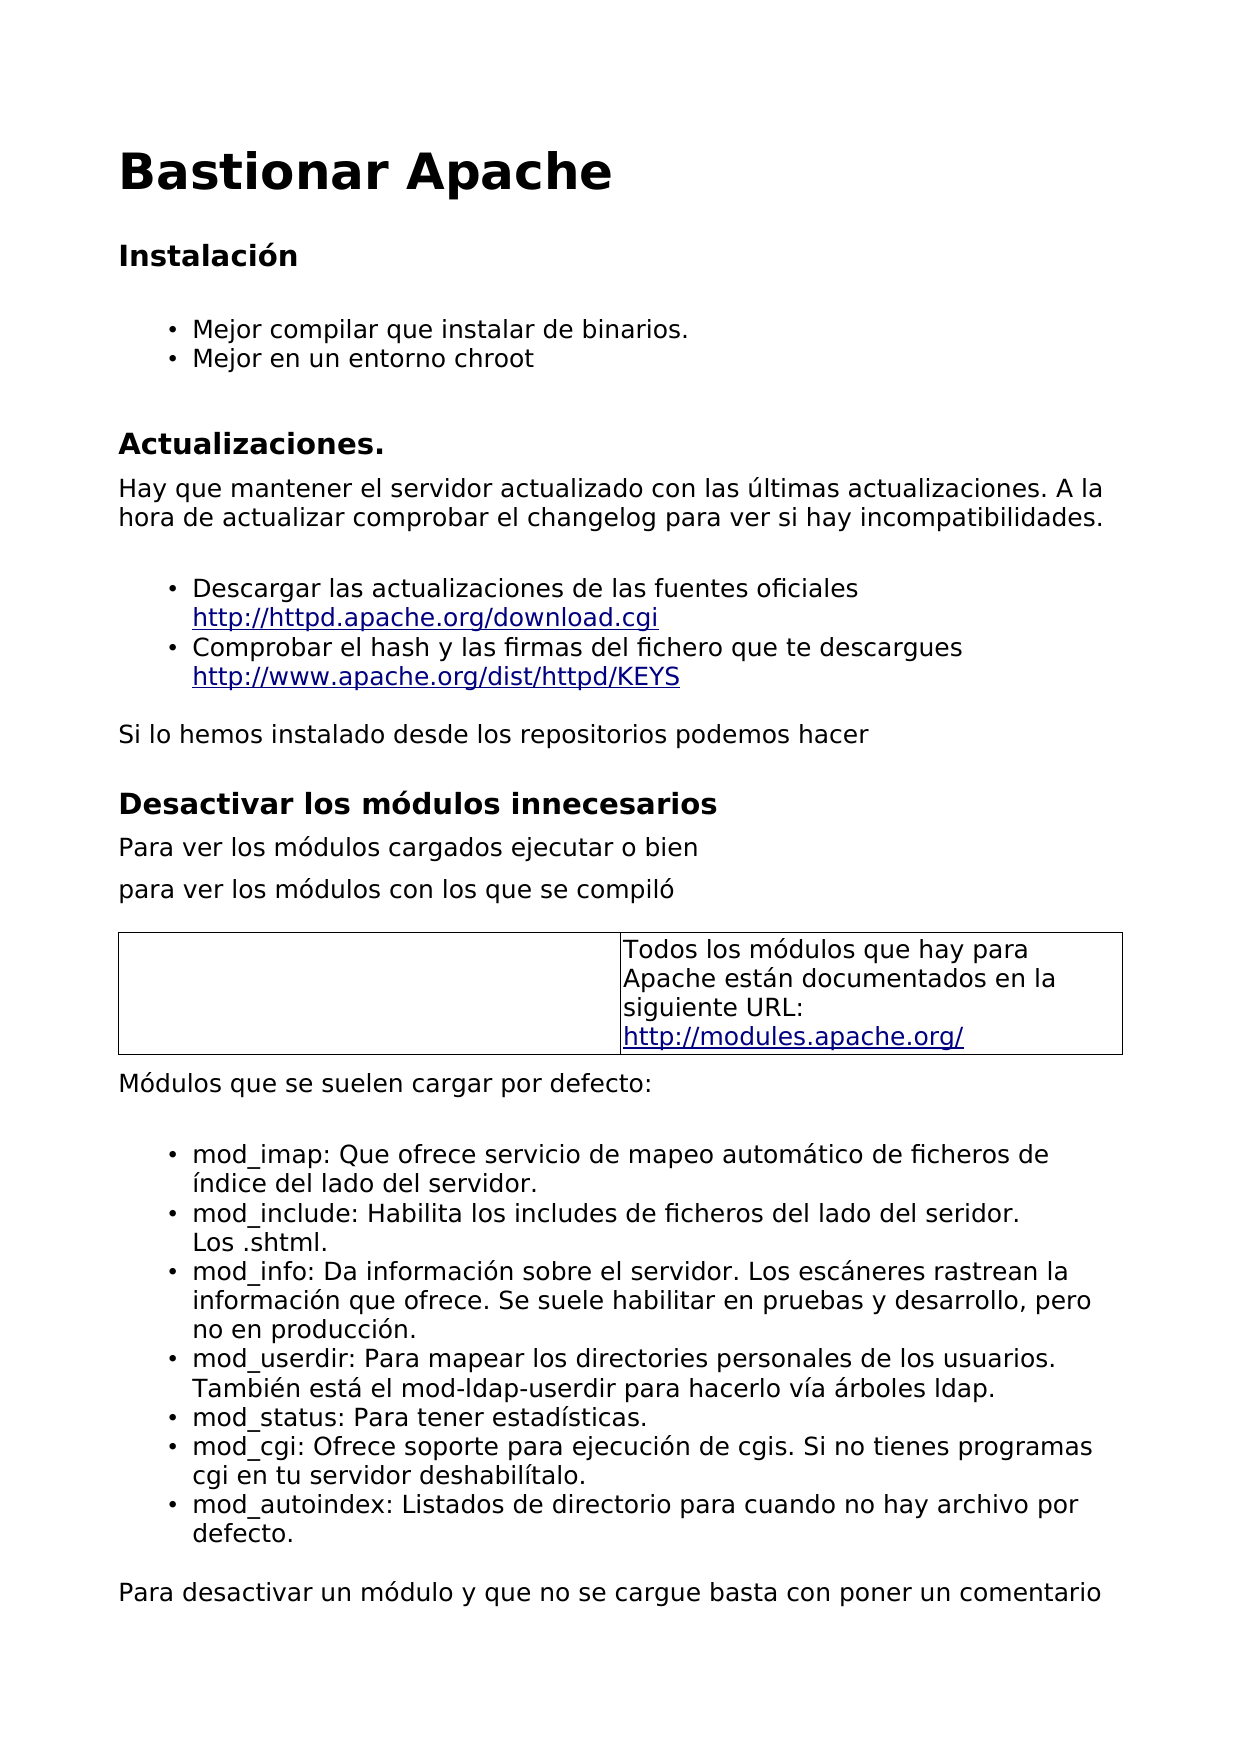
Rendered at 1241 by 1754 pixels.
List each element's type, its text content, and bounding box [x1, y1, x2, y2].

table_header Todos los módulos que hay para Apache están documentados en la siguiente URL: http://modules.apache.org/ [621, 933, 1122, 1054]
subtitle Bastionar Apache [118, 143, 1122, 201]
subtitle Actualizaciones. [118, 428, 1122, 462]
text para ver los módulos con los que se compiló [118, 875, 1122, 904]
list mod_autoindex: Listados de directorio para cuando no hay archivo por defecto. [177, 1490, 1122, 1549]
list mod_imap: Que ofrece servicio de mapeo automático de ficheros de índice del lado del servidor. [177, 1140, 1122, 1199]
text Para desactivar un módulo y que no se cargue basta con poner un comentario [118, 1578, 1122, 1607]
text Para ver los módulos cargados ejecutar o bien [118, 834, 1122, 863]
list Descargar las actualizaciones de las fuentes oficiales http://httpd.apache.org/download.cgi [177, 574, 1122, 633]
list mod_info: Da información sobre el servidor. Los escáneres rastrean la información que ofrece. Se suele habilitar en pruebas y desarrollo, pero no en producción. [177, 1257, 1122, 1344]
list mod_userdir: Para mapear los directories personales de los usuarios. También está el mod-ldap-userdir para hacerlo vía árboles ldap. [177, 1344, 1122, 1403]
text Hay que mantener el servidor actualizado con las últimas actualizaciones. A la hora de actualizar comprobar el changelog para ver si hay incompatibilidades. [118, 474, 1122, 532]
list Mejor en un entorno chroot [177, 344, 1122, 373]
text Módulos que se suelen cargar por defecto: [118, 1069, 1122, 1098]
list mod_cgi: Ofrece soporte para ejecución de cgis. Si no tienes programas cgi en tu servidor deshabilítalo. [177, 1432, 1122, 1490]
subtitle Instalación [118, 239, 1122, 273]
list Mejor compilar que instalar de binarios. [177, 315, 1122, 344]
list Comprobar el hash y las firmas del fichero que te descargues http://www.apache.org/dist/httpd/KEYS [177, 633, 1122, 691]
table_header [119, 933, 620, 1054]
subtitle Desactivar los módulos innecesarios [118, 787, 1122, 821]
text Si lo hemos instalado desde los repositorios podemos hacer [118, 721, 1122, 750]
list mod_include: Habilita los includes de ficheros del lado del seridor. Los .shtml. [177, 1199, 1122, 1257]
list mod_status: Para tener estadísticas. [177, 1403, 1122, 1432]
